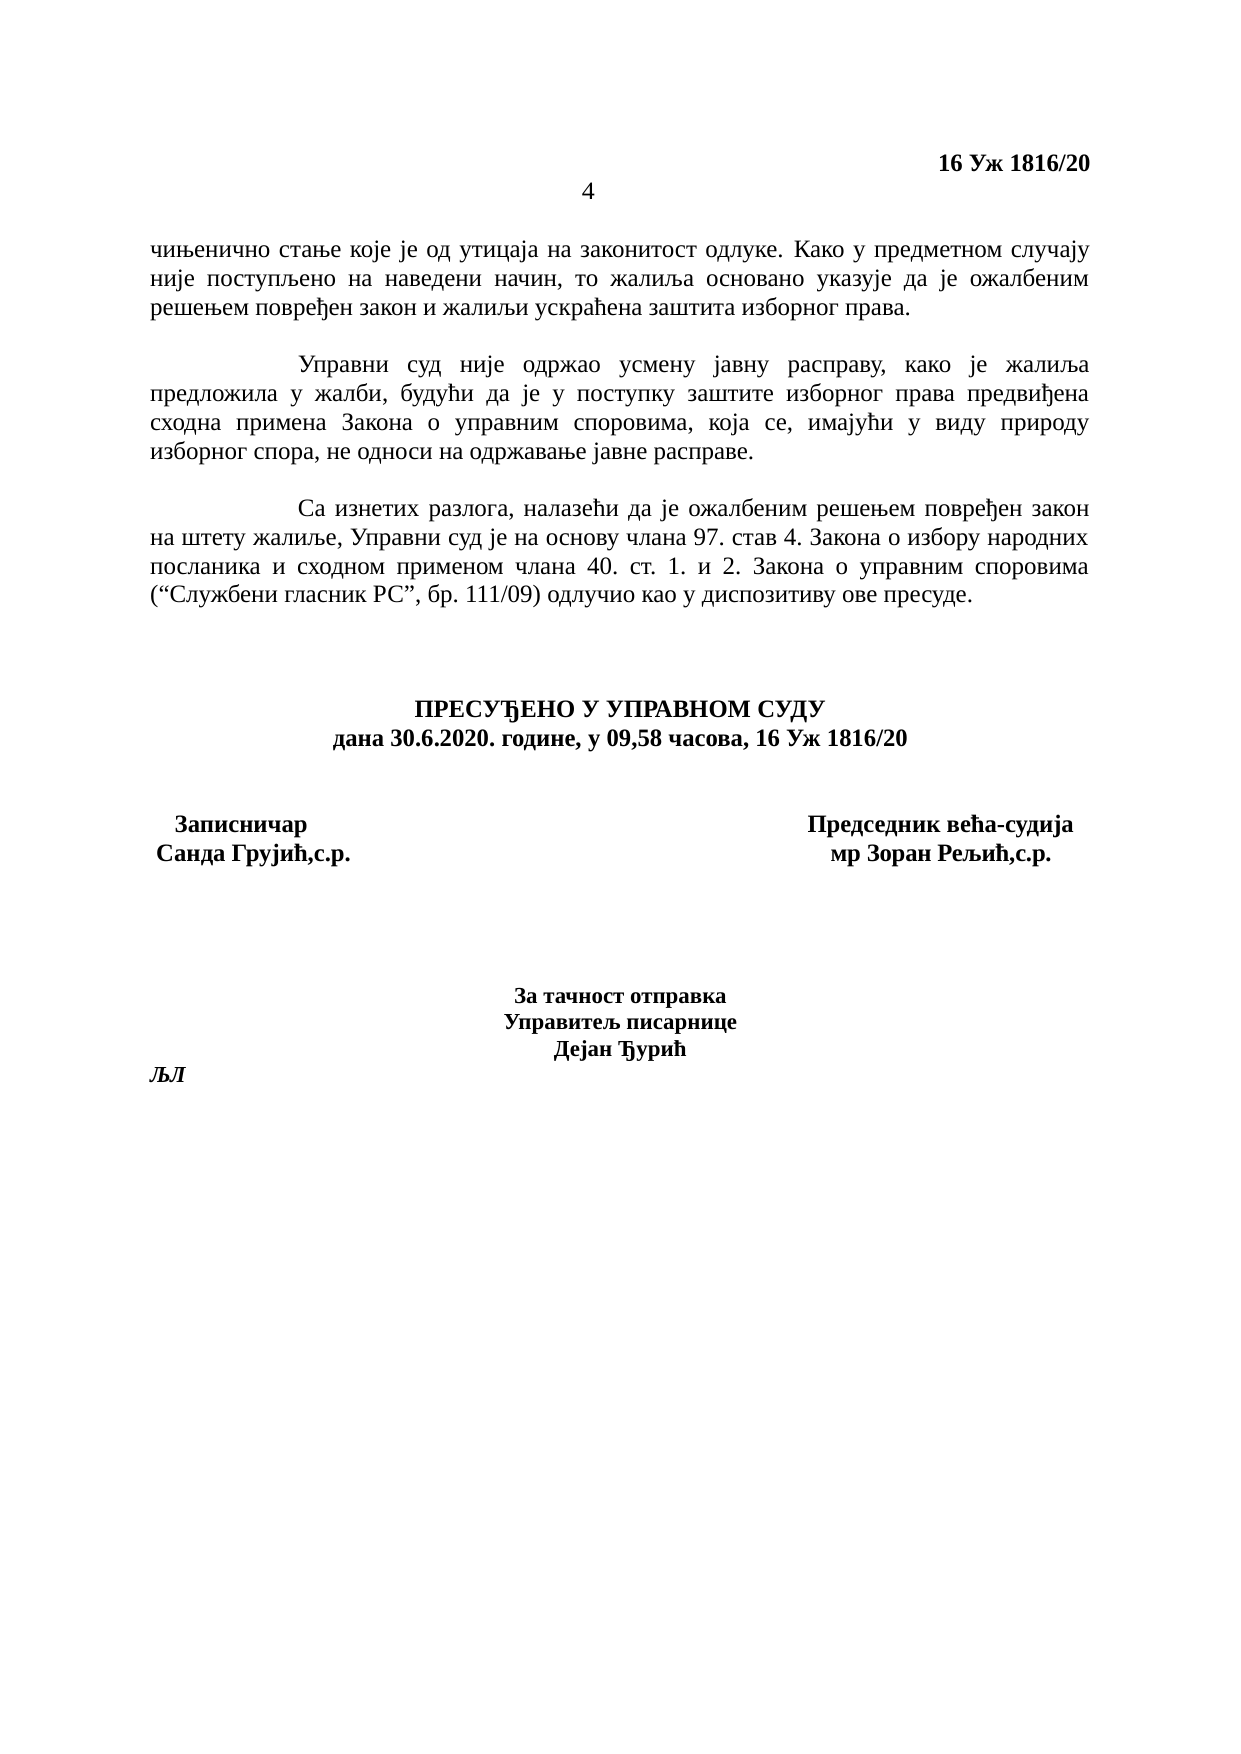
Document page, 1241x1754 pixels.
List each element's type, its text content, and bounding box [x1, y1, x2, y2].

text ПРЕСУЂЕНО У УПРАВНОМ СУДУ [150, 694, 1090, 723]
text За тачност отправка [150, 982, 1090, 1008]
text Санда Грујић,с.р. мр Зоран Рељић,с.р. [150, 838, 1090, 867]
text Управни суд није одржао усмену јавну расправу, како је жалиља предложила у жалби, будући да је у поступку заштите изборног права предвиђена сходна примена Закона о управним споровима, која се, имајући у виду природу изборног спора, не односи на одржавање јавне расправе. [150, 349, 1090, 464]
text чињенично стање које је од утицаја на законитост одлуке. Како у предметном случају није поступљено на наведени начин, то жалиља основано указује да је ожалбеним решењем повређен закон и жалиљи ускраћена заштита изборног права. [150, 234, 1090, 321]
text Са изнетих разлога, налазећи да је ожалбеним решењем повређен закон на штету жалиље, Управни суд је на основу члана 97. став 4. Закона о избору народних посланика и сходном применом члана 40. ст. 1. и 2. Закона о управним споровима (“Службени гласник РС”, бр. 111/09) одлучио као у диспозитиву ове пресуде. [150, 493, 1090, 608]
text ЉЛ [150, 1061, 1090, 1087]
text Дејан Ђурић [150, 1035, 1090, 1061]
text дана 30.6.2020. године, у 09,58 часова, 16 Уж 1816/20 [150, 723, 1090, 752]
text Записничар Председник већа-судија [150, 809, 1090, 838]
text Управитељ писарнице [150, 1008, 1090, 1035]
